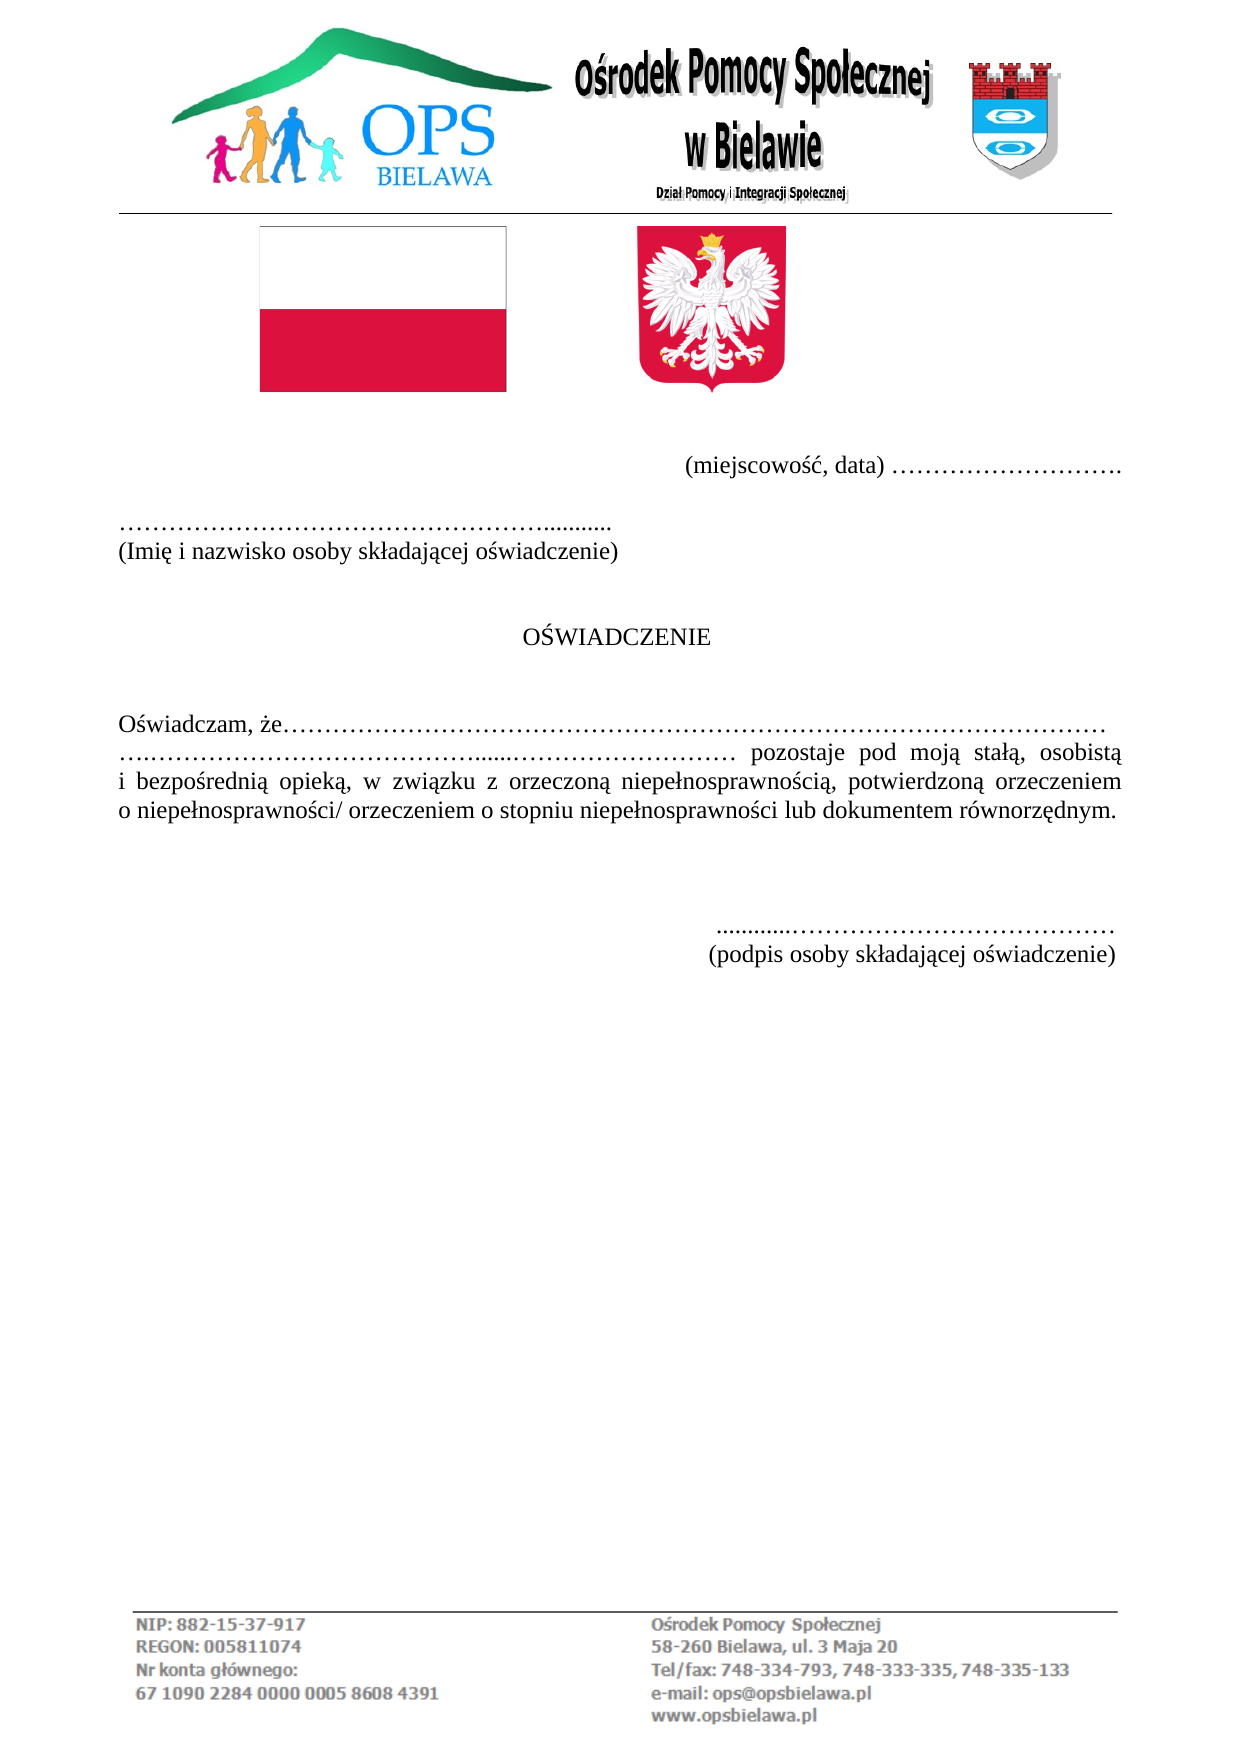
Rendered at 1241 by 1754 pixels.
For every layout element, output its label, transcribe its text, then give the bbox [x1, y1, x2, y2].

picture [118, 0, 1122, 215]
text Oświadczam, że………………………………………………………………………………………….…………………………………......……………………… pozostaje pod moją stałą, osobistą i bezpośrednią opieką, w związku z orzeczoną niepełnosprawnością, potwierdzoną orzeczeniem o niepełnosprawności/ orzeczeniem o stopniu niepełnosprawności lub dokumentem równorzędnym. [118, 709, 1122, 824]
text ……………………………………………........... (Imię i nazwisko osoby składającej oświadczenie) [118, 507, 1122, 565]
text OŚWIADCZENIE [118, 622, 1122, 651]
text ............………………………………… [118, 910, 1122, 939]
picture [118, 1607, 1122, 1730]
picture [259, 226, 787, 393]
text (podpis osoby składającej oświadczenie) [118, 939, 1122, 967]
text (miejscowość, data) ………………………. [118, 450, 1122, 479]
